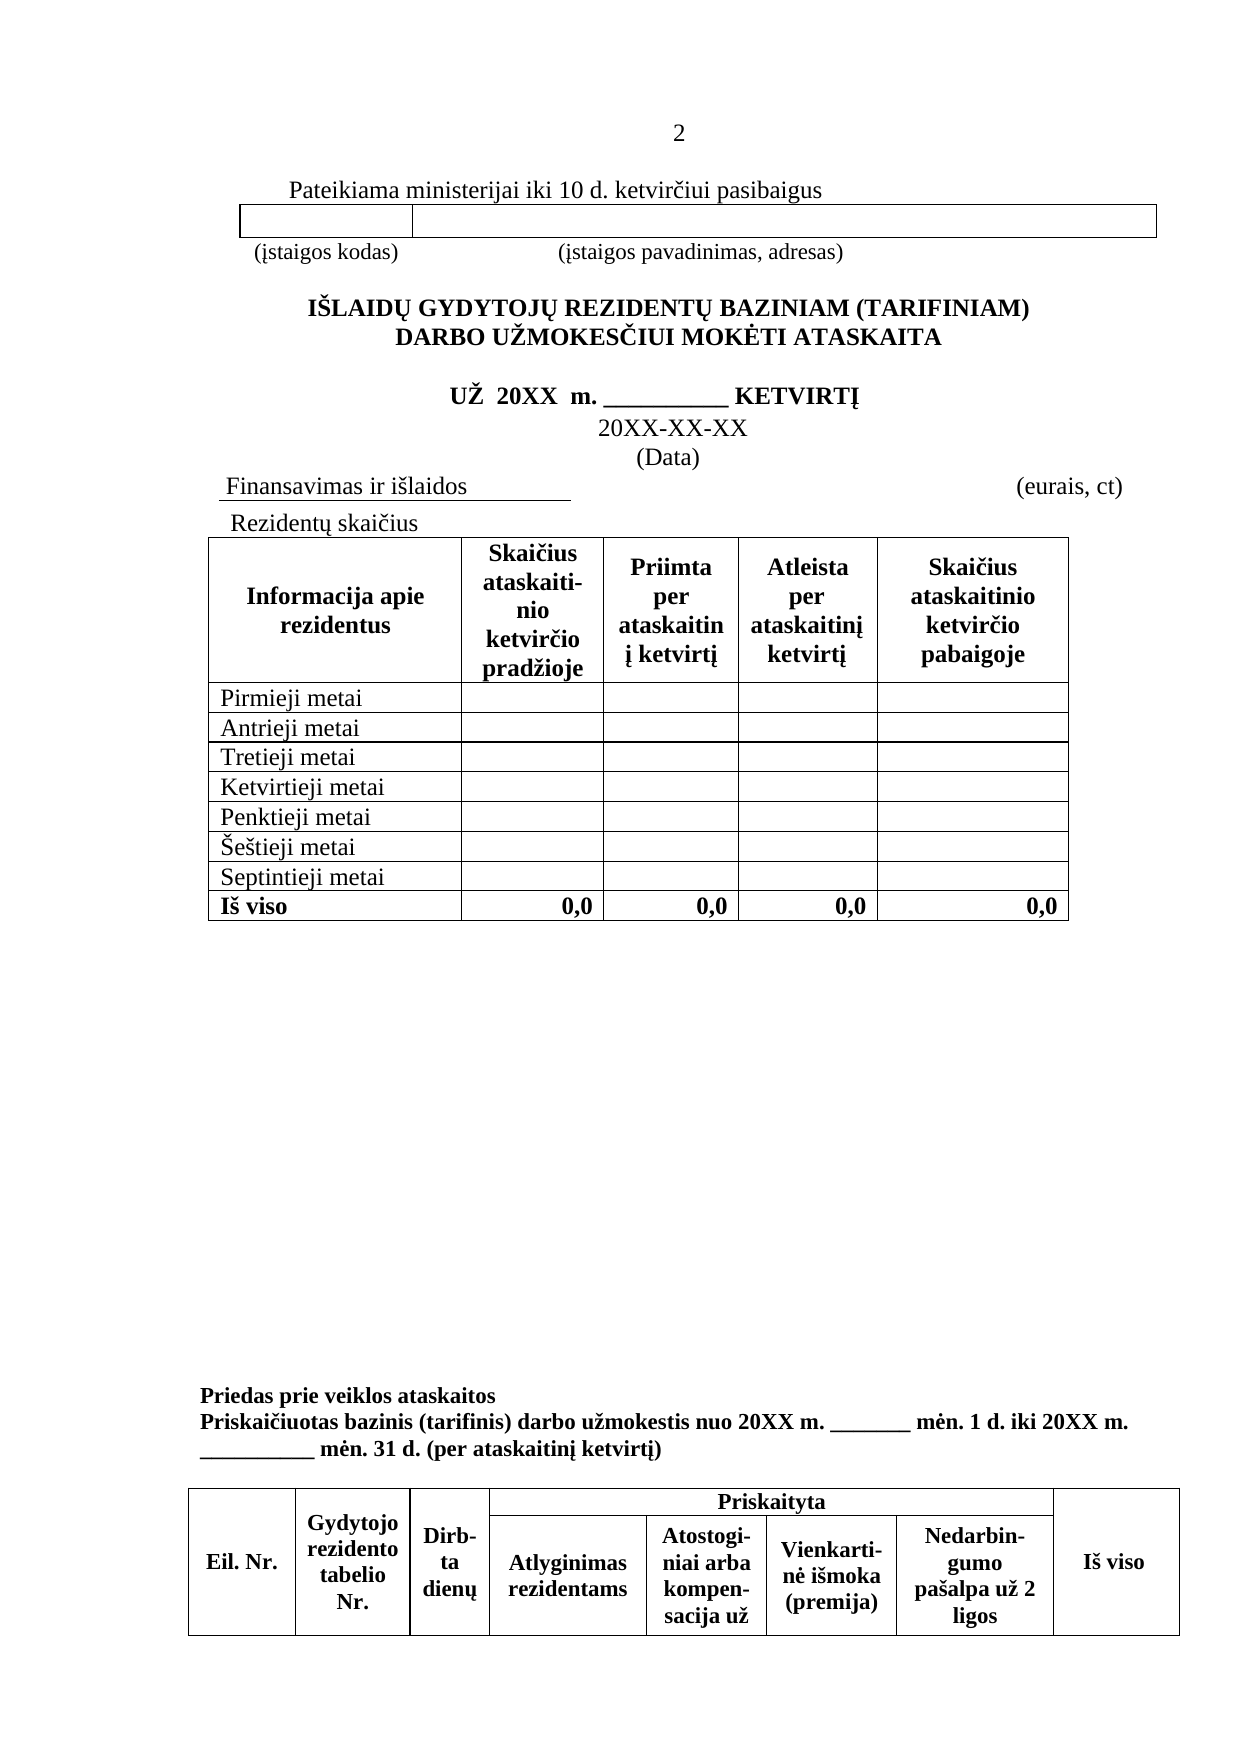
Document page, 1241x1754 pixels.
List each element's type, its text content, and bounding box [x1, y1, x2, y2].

table_cell [462, 802, 603, 831]
table_cell [176, 500, 180, 537]
table_cell [1075, 741, 1102, 771]
table_cell Iš viso [1054, 1489, 1179, 1635]
table_cell [209, 500, 214, 537]
table_cell [1108, 890, 1113, 920]
table_cell [877, 176, 897, 204]
table_cell Vienkarti-nė išmoka (premija) [767, 1516, 896, 1635]
table_cell Nedarbin-gumo pašalpa už 2 ligos [897, 1516, 1053, 1635]
table_cell [219, 442, 240, 471]
table_cell [1208, 801, 1223, 831]
table_cell [1075, 861, 1102, 890]
table_cell [176, 237, 180, 264]
table_cell [1208, 741, 1223, 771]
table_cell [1157, 293, 1182, 351]
table_cell [1134, 801, 1143, 831]
table_cell [214, 442, 219, 471]
table_cell [878, 683, 1068, 712]
table_cell [1108, 712, 1113, 741]
table_cell [1124, 537, 1128, 682]
table_cell [176, 741, 180, 771]
table_cell [1157, 351, 1182, 379]
table_cell [1054, 442, 1064, 471]
table_cell [1069, 771, 1075, 801]
table_cell [180, 831, 208, 861]
table_cell [604, 862, 738, 890]
table_cell 20XX-XX-XX [412, 411, 1064, 442]
table_cell [1208, 890, 1223, 920]
table_cell [1068, 293, 1075, 351]
table_cell [1134, 771, 1143, 801]
table_cell [283, 351, 1054, 379]
table_cell [1134, 861, 1143, 890]
table_cell [1128, 351, 1134, 379]
table_cell [180, 682, 208, 712]
table_cell [1064, 442, 1068, 471]
table_cell [462, 683, 603, 712]
table_cell [180, 890, 208, 920]
table_cell [462, 713, 603, 741]
table_cell [180, 265, 209, 293]
table_cell [1134, 831, 1143, 861]
table_cell [1180, 1515, 1192, 1635]
table_cell Atleista per ataskaitinį ketvirtį [739, 538, 877, 682]
table_cell [1134, 471, 1240, 499]
table_cell [176, 801, 180, 831]
table_cell [739, 743, 877, 771]
table_cell [878, 772, 1068, 801]
table_cell [1069, 741, 1075, 771]
table_cell [873, 176, 877, 204]
table_cell [963, 176, 978, 204]
table_cell Priskaičiuotas bazinis (tarifinis) darbo užmokestis nuo 20XX m. _______ mėn. 1 d. iki 20XX m. __________ mėn. 31 d. (per ataskaitinį ketvirtį) [189, 1408, 1180, 1487]
table_cell [878, 743, 1068, 771]
table_cell [1144, 682, 1157, 712]
table_cell [176, 682, 180, 712]
table_cell [180, 411, 209, 442]
table_cell [1208, 682, 1223, 712]
table_cell [989, 238, 1002, 264]
table_cell [209, 380, 214, 411]
table_cell [1113, 293, 1123, 351]
table_cell [1102, 293, 1108, 351]
table_cell [1182, 442, 1208, 471]
table_cell [1075, 831, 1102, 861]
table_cell [1182, 411, 1208, 442]
table_cell [1113, 537, 1123, 682]
table_cell Finansavimas ir išlaidos [214, 471, 616, 499]
table_cell [1124, 890, 1128, 920]
table_cell Pirmieji metai [209, 683, 461, 712]
table_cell Skaičius ataskaiti-nio ketvirčio pradžioje [462, 538, 603, 682]
table_cell [1223, 380, 1240, 411]
table_cell [978, 176, 989, 204]
table_cell [1068, 176, 1075, 204]
table_cell Tretieji metai [209, 743, 461, 771]
table_cell [1144, 537, 1157, 682]
table_cell [209, 204, 214, 237]
table_cell [1182, 682, 1208, 712]
table_cell [1144, 861, 1157, 890]
table_cell [1134, 890, 1143, 920]
table_cell [1124, 411, 1128, 442]
table_cell [1134, 238, 1143, 264]
table_cell [1102, 741, 1108, 771]
table_cell [1208, 204, 1223, 237]
table_cell [1144, 712, 1157, 741]
table_cell [1128, 712, 1134, 741]
table_cell [1113, 861, 1123, 890]
table_cell [1064, 411, 1068, 442]
table_cell [219, 380, 240, 411]
table_cell [1157, 176, 1182, 204]
table_cell [739, 862, 877, 890]
table_cell [604, 743, 738, 771]
table_cell [1128, 411, 1134, 442]
table_cell [1223, 176, 1240, 204]
table_cell [897, 176, 943, 204]
table_cell [1108, 442, 1113, 471]
table_cell [1144, 741, 1157, 771]
table_cell [1113, 351, 1123, 379]
table_cell [1128, 380, 1134, 411]
table_cell [842, 176, 873, 204]
table_cell [180, 712, 208, 741]
table_cell [530, 921, 835, 950]
table_cell [1223, 771, 1240, 801]
table_cell [214, 500, 219, 537]
table_cell [1144, 351, 1157, 379]
table_cell [1157, 204, 1182, 237]
table_cell [1144, 411, 1157, 442]
table_cell [1182, 237, 1208, 264]
table_cell [1157, 831, 1182, 861]
table_cell [180, 176, 209, 204]
table_cell [1050, 176, 1054, 204]
table_cell (Data) [622, 442, 786, 471]
table_cell [1069, 801, 1075, 831]
table_cell [1068, 238, 1075, 264]
table_cell [1223, 293, 1240, 351]
table_cell [176, 176, 180, 204]
table_cell Antrieji metai [209, 713, 461, 741]
table_cell [214, 293, 219, 351]
table_cell [1068, 351, 1075, 379]
table_cell [1108, 831, 1113, 861]
table_cell [1144, 442, 1157, 471]
table_cell Atlyginimas rezidentams [490, 1516, 646, 1635]
table_cell Priskaityta [490, 1489, 1053, 1515]
table_cell [176, 471, 180, 499]
table_cell [1102, 712, 1108, 741]
table_cell [1182, 351, 1208, 379]
table_cell [240, 351, 249, 379]
table_cell [1157, 682, 1182, 712]
table_cell [1134, 380, 1143, 411]
table_cell [241, 205, 412, 237]
table_cell Rezidentų skaičius [219, 501, 571, 537]
table_cell [180, 741, 208, 771]
table_cell [1223, 801, 1240, 831]
table_cell [176, 442, 180, 471]
table_cell [1223, 411, 1240, 442]
table_cell [1108, 293, 1113, 351]
table_cell [1054, 293, 1064, 351]
table_cell [1069, 712, 1075, 741]
table_cell [1113, 380, 1123, 411]
table_cell Gydytojo rezidento tabelio Nr. [296, 1489, 409, 1635]
table_cell [1124, 442, 1128, 471]
table_cell [1124, 682, 1128, 712]
table_cell [277, 351, 283, 379]
table_cell [1113, 712, 1123, 741]
table_cell [240, 293, 249, 351]
table_cell [1108, 771, 1113, 801]
table_cell Šeštieji metai [209, 832, 461, 861]
table_cell [1102, 801, 1108, 831]
table_cell 0,0 [878, 891, 1068, 920]
table_cell [1113, 238, 1123, 264]
table_cell [1108, 176, 1113, 204]
table_cell [1068, 411, 1075, 442]
table_cell [180, 204, 209, 237]
table_cell [413, 205, 1156, 237]
table_cell [1223, 741, 1240, 771]
table_cell [1128, 293, 1134, 351]
table_cell [209, 237, 214, 264]
table_cell [180, 442, 209, 471]
table_cell [1157, 801, 1182, 831]
table_cell 0,0 [739, 891, 877, 920]
table_cell [1002, 176, 1028, 204]
table_cell [1102, 351, 1108, 379]
table_cell [1157, 537, 1182, 682]
table_cell [1069, 831, 1075, 861]
table_cell [1208, 411, 1223, 442]
table_cell [1223, 682, 1240, 712]
table_cell [604, 683, 738, 712]
table_cell [1102, 537, 1108, 682]
table_cell [214, 237, 219, 264]
table_cell [1054, 238, 1064, 264]
table_cell [462, 832, 603, 861]
table_cell Skaičius ataskaitinio ketvirčio pabaigoje [878, 538, 1068, 682]
table_cell [1134, 176, 1143, 204]
table_cell [1102, 831, 1108, 861]
table_cell [1208, 771, 1223, 801]
table_cell [989, 176, 1002, 204]
table_cell [219, 293, 240, 351]
table_cell [240, 411, 412, 442]
table_cell [219, 237, 240, 264]
table_cell [277, 293, 283, 351]
table_cell [176, 204, 180, 237]
table_cell [1223, 861, 1240, 890]
table_cell [1134, 741, 1143, 771]
table_cell [1182, 204, 1208, 237]
table_cell [1113, 442, 1123, 471]
table_cell [240, 380, 412, 411]
table_cell [1113, 176, 1123, 204]
table_cell Ketvirtieji metai [209, 772, 461, 801]
table_cell [1075, 442, 1102, 471]
table_cell [1124, 176, 1128, 204]
table_cell (įstaigos kodas) [240, 238, 412, 264]
table_cell [214, 351, 219, 379]
table_cell [1124, 831, 1128, 861]
table_cell [214, 265, 219, 293]
table_cell [180, 537, 208, 682]
table_cell [1144, 801, 1157, 831]
table_cell [176, 380, 180, 411]
table_cell [1182, 380, 1208, 411]
table_cell [1102, 411, 1108, 442]
table_cell [180, 920, 382, 950]
table_cell [1108, 238, 1113, 264]
table_cell [739, 772, 877, 801]
table_cell [176, 537, 180, 682]
table_cell [1128, 890, 1134, 920]
table_cell [1075, 293, 1102, 351]
table_cell [180, 801, 208, 831]
table_cell [1069, 861, 1075, 890]
table_cell [1182, 861, 1208, 890]
table_cell [1128, 682, 1134, 712]
table_cell [176, 771, 180, 801]
table_cell [1124, 861, 1128, 890]
table_cell [1134, 537, 1143, 682]
table_cell [209, 265, 214, 293]
table_cell [1208, 442, 1223, 471]
table_cell [219, 204, 239, 237]
table_cell Pateikiama ministerijai iki 10 d. ketvirčiui pasibaigus [277, 176, 842, 204]
table_cell [1223, 831, 1240, 861]
table_cell [1108, 537, 1113, 682]
table_cell [1108, 411, 1113, 442]
table_cell [176, 890, 180, 920]
table_cell [412, 442, 622, 471]
table_cell [1124, 293, 1128, 351]
table_cell [1124, 380, 1128, 411]
table_cell [604, 713, 738, 741]
table_cell [219, 411, 240, 442]
table_cell [1144, 831, 1157, 861]
table_cell [180, 293, 209, 351]
table_cell [180, 351, 209, 379]
table_cell [249, 351, 277, 379]
table_cell IŠLAIDŲ GYDYTOJŲ REZIDENTŲ BAZINIAM (TARIFINIAM) DARBO UŽMOKESČIUI MOKĖTI ATASKAITA [283, 293, 1054, 351]
table_cell [1028, 176, 1049, 204]
table_cell [176, 265, 180, 293]
table_cell [1208, 861, 1223, 890]
table_cell [1182, 741, 1208, 771]
table_cell [1075, 801, 1102, 831]
table_cell (eurais, ct) [616, 471, 1134, 499]
table_cell [180, 861, 208, 890]
table_cell [1128, 771, 1134, 801]
table_cell [1113, 741, 1123, 771]
table_cell [1182, 890, 1208, 920]
table_cell [1064, 238, 1068, 264]
table_cell [240, 265, 412, 293]
table_cell [1223, 237, 1240, 264]
table_cell [462, 862, 603, 890]
table_cell [1182, 801, 1208, 831]
table_cell Penktieji metai [209, 802, 461, 831]
table_cell [180, 380, 209, 411]
table_cell [1208, 293, 1223, 351]
table_cell [1180, 1408, 1192, 1487]
table_cell [1108, 351, 1113, 379]
table_cell [1113, 890, 1123, 920]
table_cell [412, 265, 622, 293]
table_cell [1064, 176, 1068, 204]
table_cell [1223, 351, 1240, 379]
table_cell [571, 500, 1128, 537]
table_cell [1128, 861, 1134, 890]
table_cell [1144, 890, 1157, 920]
table_cell [1157, 442, 1182, 471]
table_cell Eil. Nr. [189, 1489, 295, 1635]
table_cell [1144, 176, 1157, 204]
table_cell [1157, 890, 1182, 920]
table_cell [786, 442, 1049, 471]
table_cell [1182, 771, 1208, 801]
table_cell [1144, 293, 1157, 351]
table_cell [1223, 890, 1240, 920]
table_cell [1144, 238, 1157, 264]
table_cell [1113, 831, 1123, 861]
table_cell [1208, 380, 1223, 411]
table_cell [1144, 771, 1157, 801]
table_cell [209, 471, 214, 499]
table_cell (įstaigos pavadinimas, adresas) [412, 238, 989, 264]
table_cell [176, 411, 180, 442]
table_cell [1157, 380, 1182, 411]
table_cell [176, 351, 180, 379]
table_cell [1134, 442, 1143, 471]
table_cell [1157, 237, 1182, 264]
table_cell [219, 176, 240, 204]
table_cell [1075, 682, 1102, 712]
table_cell [1134, 712, 1143, 741]
table_cell [1002, 265, 1240, 293]
table_cell [1113, 411, 1123, 442]
table_cell [1075, 712, 1102, 741]
table_cell [1002, 238, 1028, 264]
table_cell [180, 500, 209, 537]
table_cell [1134, 411, 1143, 442]
table_cell [240, 176, 277, 204]
table_cell [1128, 831, 1134, 861]
table_cell [1102, 238, 1108, 264]
table_cell [897, 380, 1113, 411]
table_cell [604, 832, 738, 861]
table_cell [1128, 176, 1134, 204]
table_cell [1128, 801, 1134, 831]
table_cell [462, 743, 603, 771]
table_cell [1069, 537, 1102, 682]
table_cell Atostogi-niai arba kompen-sacija už [647, 1516, 766, 1635]
table_cell [1223, 442, 1240, 471]
table_cell [1113, 682, 1123, 712]
table_cell [622, 265, 734, 293]
table_cell [1180, 1488, 1192, 1515]
table_cell [209, 442, 214, 471]
table_cell [835, 920, 1240, 950]
table_cell [180, 237, 209, 264]
table_cell [1102, 682, 1108, 712]
table_cell [1223, 204, 1240, 237]
table_cell [1128, 238, 1134, 264]
table_cell [1124, 741, 1128, 771]
table_cell [1128, 500, 1240, 537]
table_cell [1102, 442, 1108, 471]
table_cell [1208, 176, 1223, 204]
table_cell [1124, 771, 1128, 801]
table_cell Dirb-ta dienų [411, 1489, 489, 1635]
table_cell [1102, 771, 1108, 801]
table_cell [1054, 176, 1064, 204]
table_cell [1075, 351, 1102, 379]
table_cell [1182, 176, 1208, 204]
table_cell [1064, 293, 1068, 351]
table_cell [214, 204, 219, 237]
table_cell [1208, 537, 1223, 682]
table_cell [219, 265, 240, 293]
table_cell Priimta per ataskaitinį ketvirtį [604, 538, 738, 682]
table_cell [1128, 537, 1134, 682]
table_cell [1144, 380, 1157, 411]
table_cell [734, 265, 1002, 293]
table_cell [1182, 293, 1208, 351]
table_cell [1102, 890, 1108, 920]
table_cell [1050, 238, 1054, 264]
table_cell [214, 176, 219, 204]
table_cell [249, 293, 277, 351]
table_cell [240, 442, 412, 471]
table_cell [1128, 741, 1134, 771]
table_cell [1075, 176, 1102, 204]
table_cell [1134, 351, 1143, 379]
table_cell [1108, 801, 1113, 831]
table_cell [1208, 831, 1223, 861]
table_cell [1028, 238, 1049, 264]
table_cell [1113, 771, 1123, 801]
table_cell [1157, 771, 1182, 801]
table_cell [1157, 712, 1182, 741]
table_cell [1050, 442, 1054, 471]
table_cell [878, 832, 1068, 861]
table_cell [943, 176, 962, 204]
table_cell [209, 293, 214, 351]
table_cell [1069, 890, 1102, 920]
table_cell [1124, 801, 1128, 831]
table_cell [462, 772, 603, 801]
table_cell [1134, 682, 1143, 712]
table_cell [176, 920, 180, 950]
table_cell 0,0 [604, 891, 738, 920]
table_cell [1102, 176, 1108, 204]
table_cell [1208, 712, 1223, 741]
table_cell Informacija apie rezidentus [209, 538, 461, 682]
table_cell [1128, 442, 1134, 471]
table_cell Iš viso [209, 891, 461, 920]
table_cell [176, 831, 180, 861]
table_cell [1157, 861, 1182, 890]
table_cell [180, 771, 208, 801]
table_cell [1102, 861, 1108, 890]
table_cell [739, 713, 877, 741]
table_cell [219, 351, 240, 379]
table_cell [214, 380, 219, 411]
table_cell [1124, 238, 1128, 264]
table_cell [1223, 537, 1240, 682]
table_cell [1157, 741, 1182, 771]
table_cell [176, 712, 180, 741]
table_cell [1108, 861, 1113, 890]
table_cell [1223, 712, 1240, 741]
table_cell [1208, 237, 1223, 264]
table_cell [878, 713, 1068, 741]
table_cell [209, 176, 214, 204]
table_cell [176, 293, 180, 351]
table_cell [1124, 351, 1128, 379]
table_cell [739, 802, 877, 831]
table_cell [383, 921, 529, 950]
table_header [1180, 1381, 1192, 1408]
table_cell [878, 802, 1068, 831]
table_cell [604, 802, 738, 831]
table_cell [1064, 351, 1068, 379]
table_cell [739, 832, 877, 861]
table_cell Septintieji metai [209, 862, 461, 890]
table_cell [1208, 351, 1223, 379]
table_cell 0,0 [462, 891, 603, 920]
table_cell [209, 411, 214, 442]
table_cell [1182, 831, 1208, 861]
table_cell [604, 772, 738, 801]
table_cell [1068, 442, 1075, 471]
table_cell [1108, 682, 1113, 712]
table_cell [1182, 712, 1208, 741]
table_cell [1113, 801, 1123, 831]
table_cell [1069, 682, 1075, 712]
table_cell [209, 351, 214, 379]
table_cell [1124, 712, 1128, 741]
table_cell [214, 411, 219, 442]
table_cell [1075, 411, 1102, 442]
table_cell [1054, 351, 1064, 379]
table_cell [739, 683, 877, 712]
table_cell [878, 862, 1068, 890]
table_header Priedas prie veiklos ataskaitos [189, 1381, 1180, 1408]
table_cell [1182, 537, 1208, 682]
table_cell [180, 471, 209, 499]
table_cell [1108, 741, 1113, 771]
table_cell [1075, 771, 1102, 801]
table_cell UŽ 20XX m. __________ KETVIRTĮ [412, 380, 897, 411]
table_cell [1134, 293, 1143, 351]
table_cell [176, 861, 180, 890]
table_cell [1157, 411, 1182, 442]
table_cell [1075, 238, 1102, 264]
